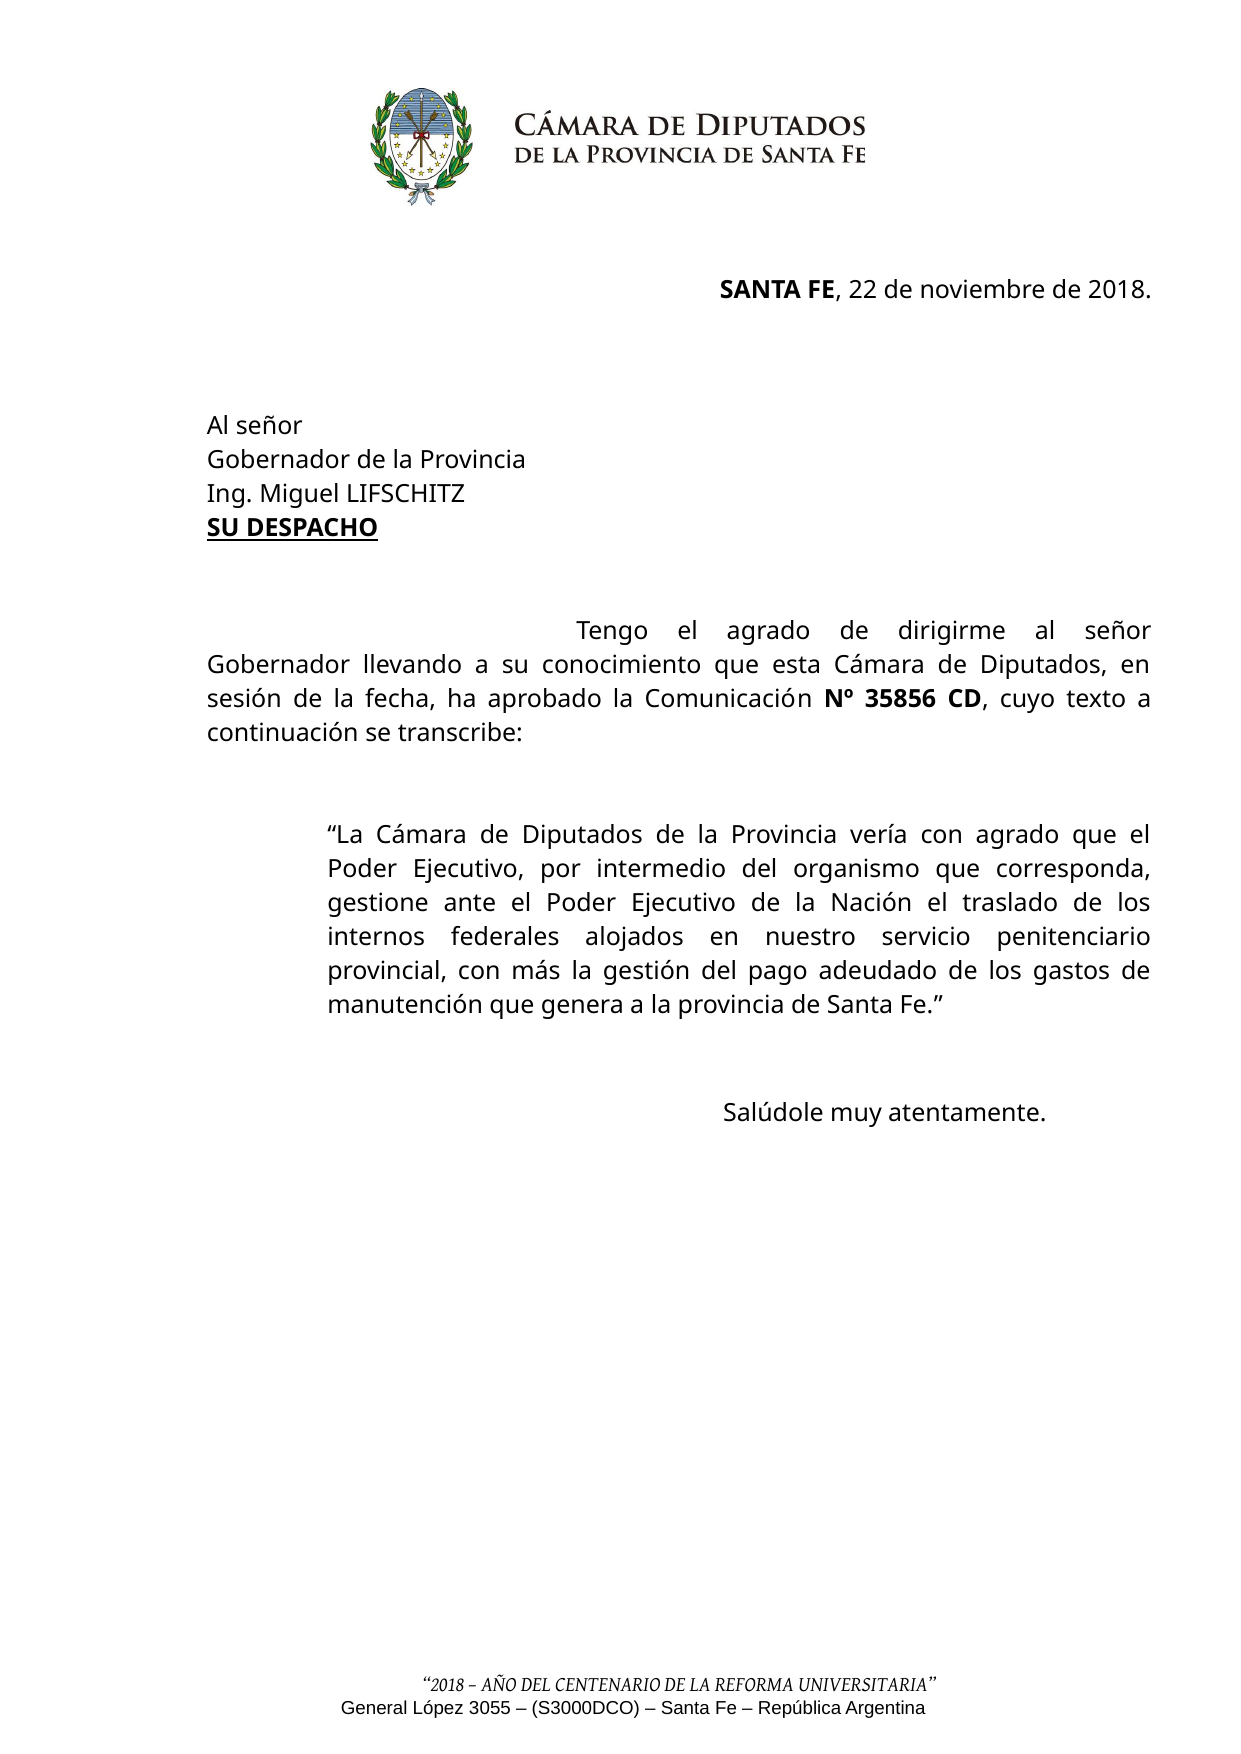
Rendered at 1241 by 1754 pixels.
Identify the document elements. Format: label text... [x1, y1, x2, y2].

text SANTA FE, 22 de noviembre de 2018. [207, 272, 1152, 306]
text SU DESPACHO [207, 510, 1152, 544]
text Al señor [207, 408, 1152, 442]
text Salúdole muy atentamente. [649, 1095, 1152, 1129]
text Tengo el agrado de dirigirme al señor Gobernador llevando a su conocimiento que esta Cámara de Diputados, en sesión de la fecha, ha aprobado la Comunicación Nº 35856 CD, cuyo texto a continuación se transcribe: [207, 612, 1152, 748]
text Gobernador de la Provincia [207, 442, 1152, 476]
text “La Cámara de Diputados de la Provincia vería con agrado que el Poder Ejecutivo, por intermedio del organismo que corresponda, gestione ante el Poder Ejecutivo de la Nación el traslado de los internos federales alojados en nuestro servicio penitenciario provincial, con más la gestión del pago adeudado de los gastos de manutención que genera a la provincia de Santa Fe.” [327, 817, 1152, 1021]
picture [370, 88, 866, 210]
text Ing. Miguel LIFSCHITZ [207, 476, 1152, 510]
